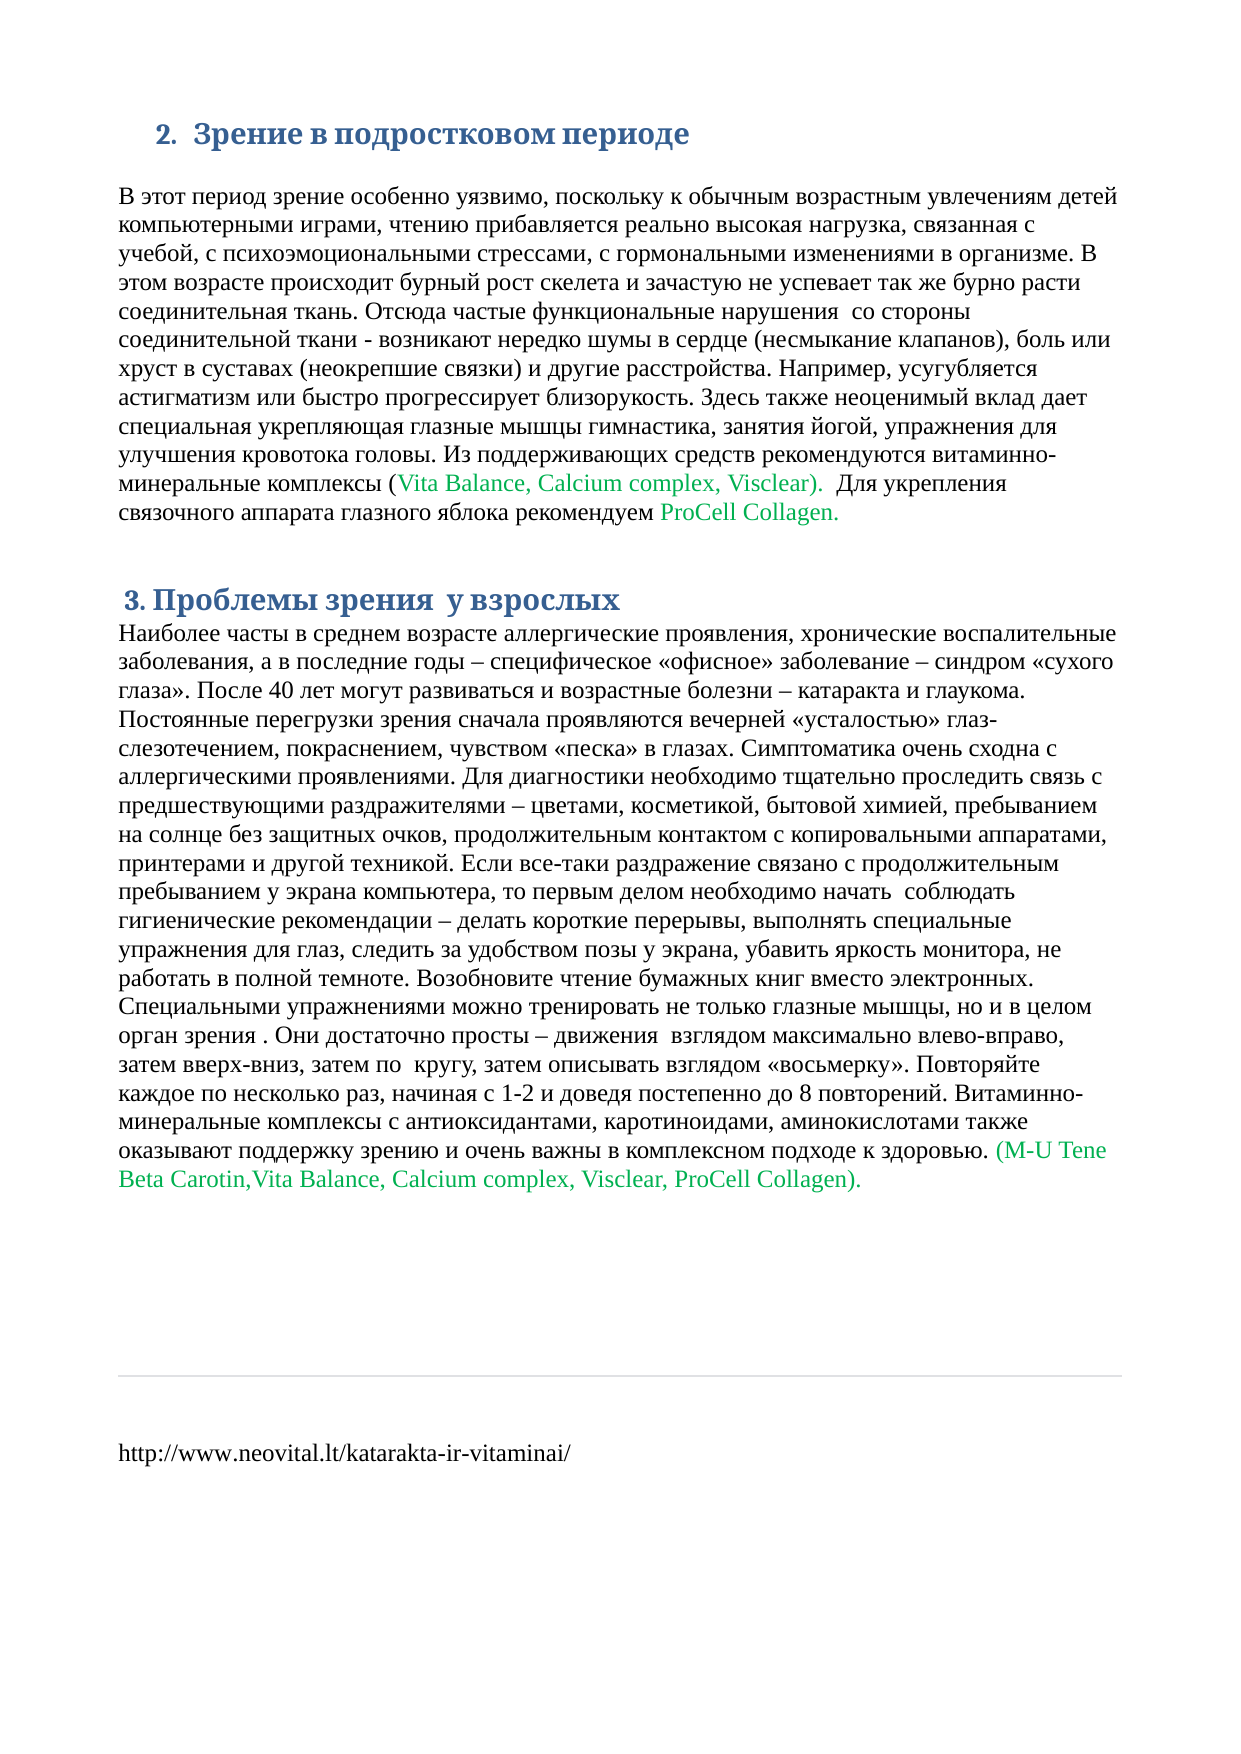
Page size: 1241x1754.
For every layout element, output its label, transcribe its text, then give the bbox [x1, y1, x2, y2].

text 3. Проблемы зрения у взрослых Наиболее часты в среднем возрасте аллергические проявления, хронические воспалительные заболевания, а в последние годы – специфическое «офисное» заболевание – синдром «сухого глаза». После 40 лет могут развиваться и возрастные болезни – катаракта и глаукома. Постоянные перегрузки зрения сначала проявляются вечерней «усталостью» глаз- слезотечением, покраснением, чувством «песка» в глазах. Симптоматика очень сходна с аллергическими проявлениями. Для диагностики необходимо тщательно проследить связь с предшествующими раздражителями – цветами, косметикой, бытовой химией, пребыванием на солнце без защитных очков, продолжительным контактом с копировальными аппаратами, принтерами и другой техникой. Если все-таки раздражение связано с продолжительным пребыванием у экрана компьютера, то первым делом необходимо начать соблюдать гигиенические рекомендации – делать короткие перерывы, выполнять специальные упражнения для глаз, следить за удобством позы у экрана, убавить яркость монитора, не работать в полной темноте. Возобновите чтение бумажных книг вместо электронных. Специальными упражнениями можно тренировать не только глазные мышцы, но и в целом орган зрения . Они достаточно просты – движения взглядом максимально влево-вправо, затем вверх-вниз, затем по кругу, затем описывать взглядом «восьмерку». Повторяйте каждое по несколько раз, начиная с 1-2 и доведя постепенно до 8 повторений. Витаминно-минеральные комплексы с антиоксидантами, каротиноидами, аминокислотами также оказывают поддержку зрению и очень важны в комплексном подходе к здоровью. (M-U Tene Beta Carotin,Vita Balance, Calcium complex, Visclear, ProCell Collagen). [118, 584, 1122, 1193]
subtitle Зрение в подростковом периоде [156, 118, 1122, 152]
text В этот период зрение особенно уязвимо, поскольку к обычным возрастным увлечениям детей компьютерными играми, чтению прибавляется реально высокая нагрузка, связанная с учебой, с психоэмоциональными стрессами, с гормональными изменениями в организме. В этом возрасте происходит бурный рост скелета и зачастую не успевает так же бурно расти соединительная ткань. Отсюда частые функциональные нарушения со стороны соединительной ткани - возникают нередко шумы в сердце (несмыкание клапанов), боль или хруст в суставах (неокрепшие связки) и другие расстройства. Например, усугубляется астигматизм или быстро прогрессирует близорукость. Здесь также неоценимый вклад дает специальная укрепляющая глазные мышцы гимнастика, занятия йогой, упражнения для улучшения кровотока головы. Из поддерживающих средств рекомендуются витаминно-минеральные комплексы (Vita Balance, Calcium complex, Visclear). Для укрепления связочного аппарата глазного яблока рекомендуем ProCell Collagen. [118, 181, 1122, 526]
text http://www.neovital.lt/katarakta-ir-vitaminai/ [118, 1429, 1122, 1467]
